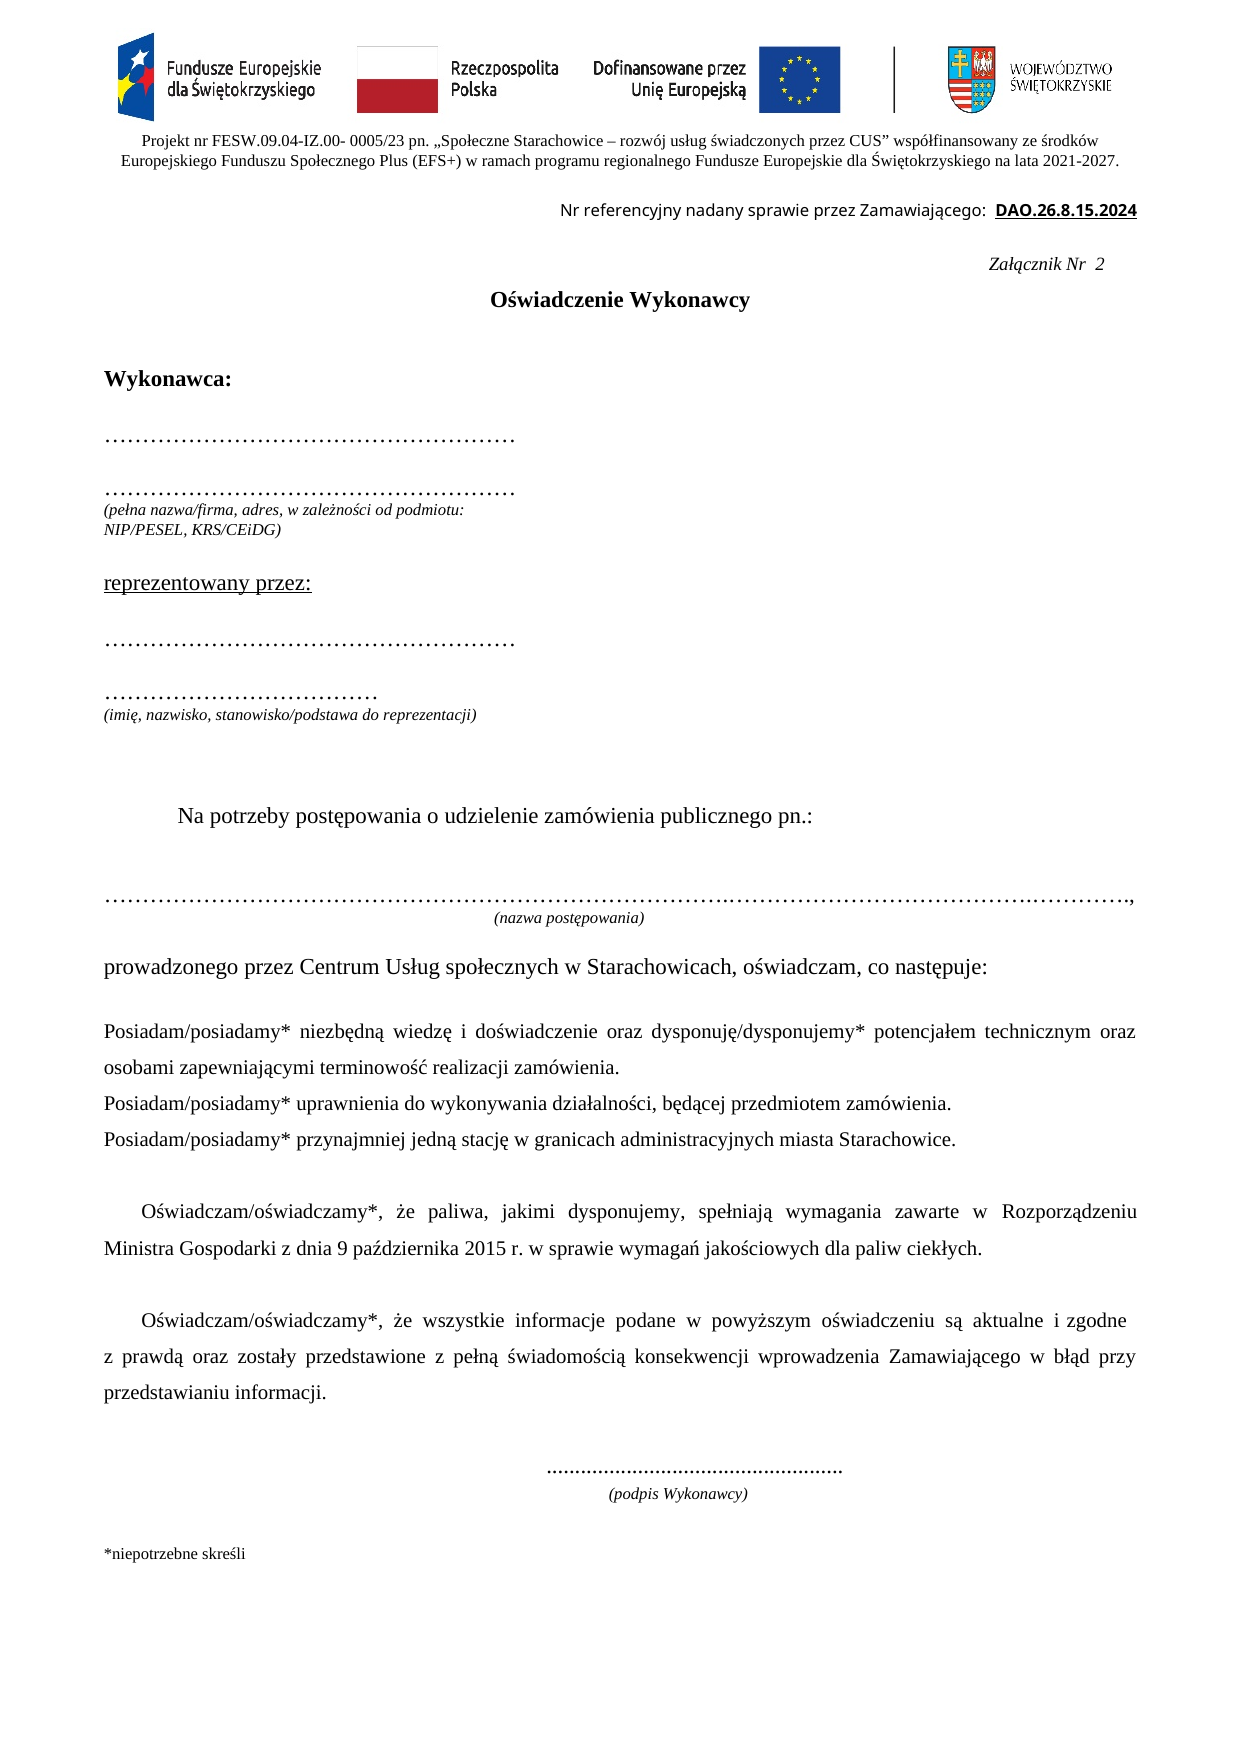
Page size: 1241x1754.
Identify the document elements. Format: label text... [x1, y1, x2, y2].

text ……………………………………………………………………….………………………………….…………., [103, 882, 1137, 908]
text Posiadam/posiadamy* niezbędną wiedzę i doświadczenie oraz dysponuję/dysponujemy* potencjałem technicznym oraz osobami zapewniającymi terminowość realizacji zamówienia. [103, 1019, 1137, 1079]
text Na potrzeby postępowania o udzielenie zamówienia publicznego pn.: [103, 802, 1137, 829]
text (pełna nazwa/firma, adres, w zależności od podmiotu: NIP/PESEL, KRS/CEiDG) [103, 500, 517, 538]
text (nazwa postępowania) [103, 908, 1137, 927]
text Posiadam/posiadamy* przynajmniej jedną stację w granicach administracyjnych miasta Starachowice. [103, 1127, 1137, 1151]
text Projekt nr FESW.09.04-IZ.00- 0005/23 pn. „Społeczne Starachowice – rozwój usług świadczonych przez CUS” współfinansowany ze środków Europejskiego Funduszu Społecznego Plus (EFS+) w ramach programu regionalnego Fundusze Europejskie dla Świętokrzyskiego na lata 2021-2027. [103, 131, 1137, 169]
text Wykonawca: [103, 364, 1137, 391]
text .................................................... (podpis Wykonawcy) [103, 1452, 1137, 1504]
text Oświadczam/oświadczamy*, że paliwa, jakimi dysponujemy, spełniają wymagania zawarte w Rozporządzeniu Ministra Gospodarki z dnia 9 października 2015 r. w sprawie wymagań jakościowych dla paliw ciekłych. [103, 1199, 1137, 1259]
text ……………………………………………… [103, 625, 517, 652]
picture [103, 28, 1126, 125]
text ……………………………………………… [103, 474, 517, 500]
text Nr referencyjny nadany sprawie przez Zamawiającego: DAO.26.8.15.2024 [103, 198, 1137, 221]
text reprezentowany przez: [103, 569, 1137, 595]
text *niepotrzebne skreśli [103, 1544, 1137, 1563]
text prowadzonego przez Centrum Usług społecznych w Starachowicach, oświadczam, co następuje: [103, 953, 1137, 980]
text ……………………………… [103, 678, 517, 704]
text (imię, nazwisko, stanowisko/podstawa do reprezentacji) [103, 704, 517, 723]
text ……………………………………………… [103, 421, 517, 447]
text Załącznik Nr 2 [841, 253, 1137, 275]
text Oświadczenie Wykonawcy [103, 286, 1137, 312]
text Oświadczam/oświadczamy*, że wszystkie informacje podane w powyższym oświadczeniu są aktualne i zgodne z prawdą oraz zostały przedstawione z pełną świadomością konsekwencji wprowadzenia Zamawiającego w błąd przy przedstawianiu informacji. [103, 1308, 1137, 1404]
text Posiadam/posiadamy* uprawnienia do wykonywania działalności, będącej przedmiotem zamówienia. [103, 1091, 1137, 1115]
